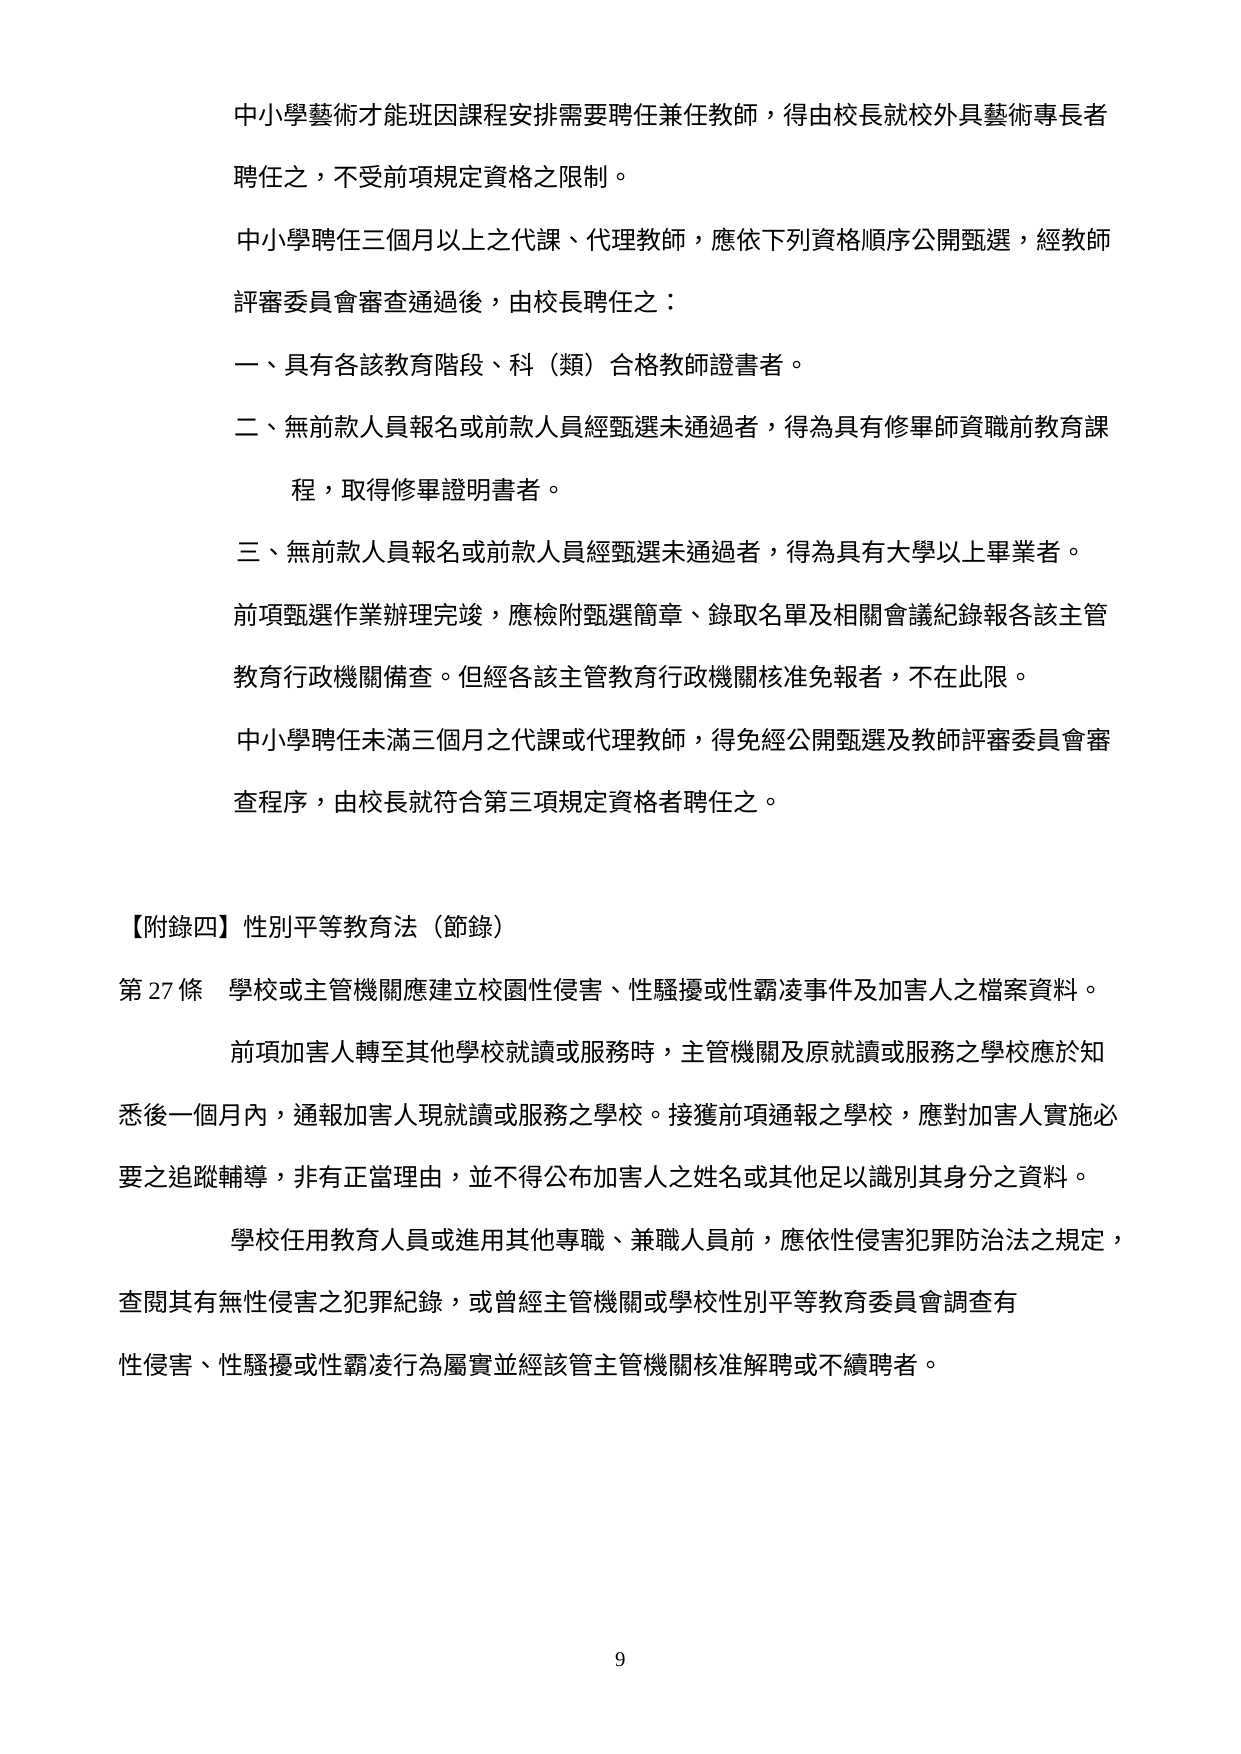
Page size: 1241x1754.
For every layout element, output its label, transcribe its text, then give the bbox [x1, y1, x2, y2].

text 中小學聘任未滿三個月之代課或代理教師，得免經公開甄選及教師評審委員會審查程序，由校長就符合第三項規定資格者聘任之。 [233, 697, 1122, 822]
text 一、具有各該教育階段、科（類）合格教師證書者。 [233, 322, 1122, 384]
text 中小學聘任三個月以上之代課、代理教師，應依下列資格順序公開甄選，經教師評審委員會審查通過後，由校長聘任之： [233, 197, 1122, 322]
text 中小學藝術才能班因課程安排需要聘任兼任教師，得由校長就校外具藝術專長者聘任之，不受前項規定資格之限制。 [233, 72, 1122, 197]
text 學校任用教育人員或進用其他專職、兼職人員前，應依性侵害犯罪防治法之規定，查閱其有無性侵害之犯罪紀錄，或曾經主管機關或學校性別平等教育委員會調查有 [118, 1197, 1122, 1322]
text 【附錄四】性別平等教育法（節錄） [118, 884, 1122, 947]
text 第27條 學校或主管機關應建立校園性侵害、性騷擾或性霸凌事件及加害人之檔案資料。 [118, 947, 1122, 1009]
text 前項甄選作業辦理完竣，應檢附甄選簡章、錄取名單及相關會議紀錄報各該主管教育行政機關備查。但經各該主管教育行政機關核准免報者，不在此限。 [233, 572, 1122, 697]
text 三、無前款人員報名或前款人員經甄選未通過者，得為具有大學以上畢業者。 [233, 509, 1122, 572]
text 前項加害人轉至其他學校就讀或服務時，主管機關及原就讀或服務之學校應於知悉後一個月內，通報加害人現就讀或服務之學校。接獲前項通報之學校，應對加害人實施必要之追蹤輔導，非有正當理由，並不得公布加害人之姓名或其他足以識別其身分之資料。 [118, 1009, 1122, 1197]
text 性侵害、性騷擾或性霸凌行為屬實並經該管主管機關核准解聘或不續聘者。 [118, 1322, 1122, 1384]
text 二、無前款人員報名或前款人員經甄選未通過者，得為具有修畢師資職前教育課程，取得修畢證明書者。 [234, 384, 1122, 509]
